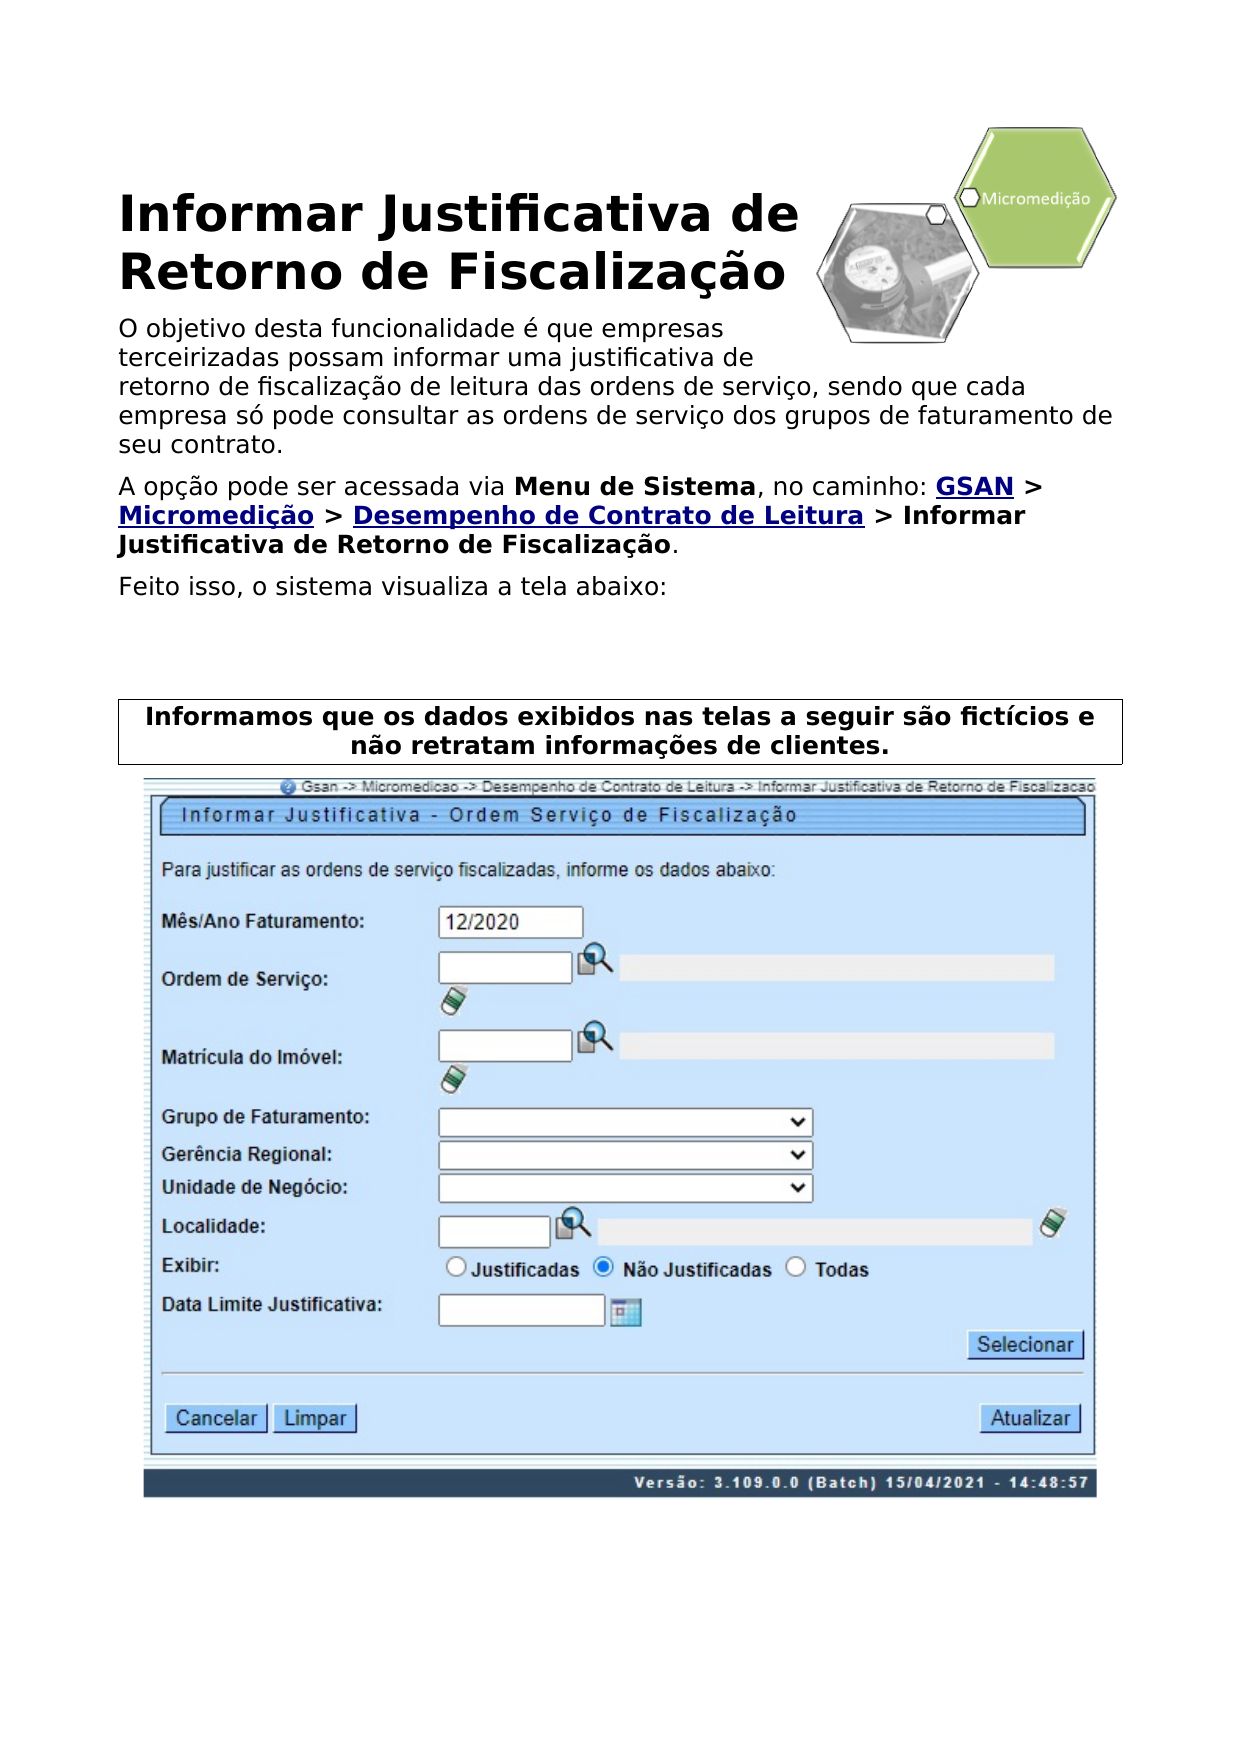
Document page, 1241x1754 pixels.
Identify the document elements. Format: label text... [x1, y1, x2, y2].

text Feito isso, o sistema visualiza a tela abaixo: [118, 572, 1122, 601]
picture [809, 118, 1123, 360]
text A opção pode ser acessada via Menu de Sistema, no caminho: GSAN > Micromedição > Desempenho de Contrato de Leitura > Informar Justificativa de Retorno de Fiscalização. [118, 472, 1122, 559]
text O objetivo desta funcionalidade é que empresas terceirizadas possam informar uma justificativa de retorno de fiscalização de leitura das ordens de serviço, sendo que cada empresa só pode consultar as ordens de serviço dos grupos de faturamento de seu contrato. [118, 314, 1122, 459]
picture [143, 778, 1097, 1499]
subtitle Informar Justificativa de Retorno de Fiscalização [118, 185, 809, 301]
table_header Informamos que os dados exibidos nas telas a seguir são fictícios e não retratam informações de clientes. [119, 700, 1122, 764]
